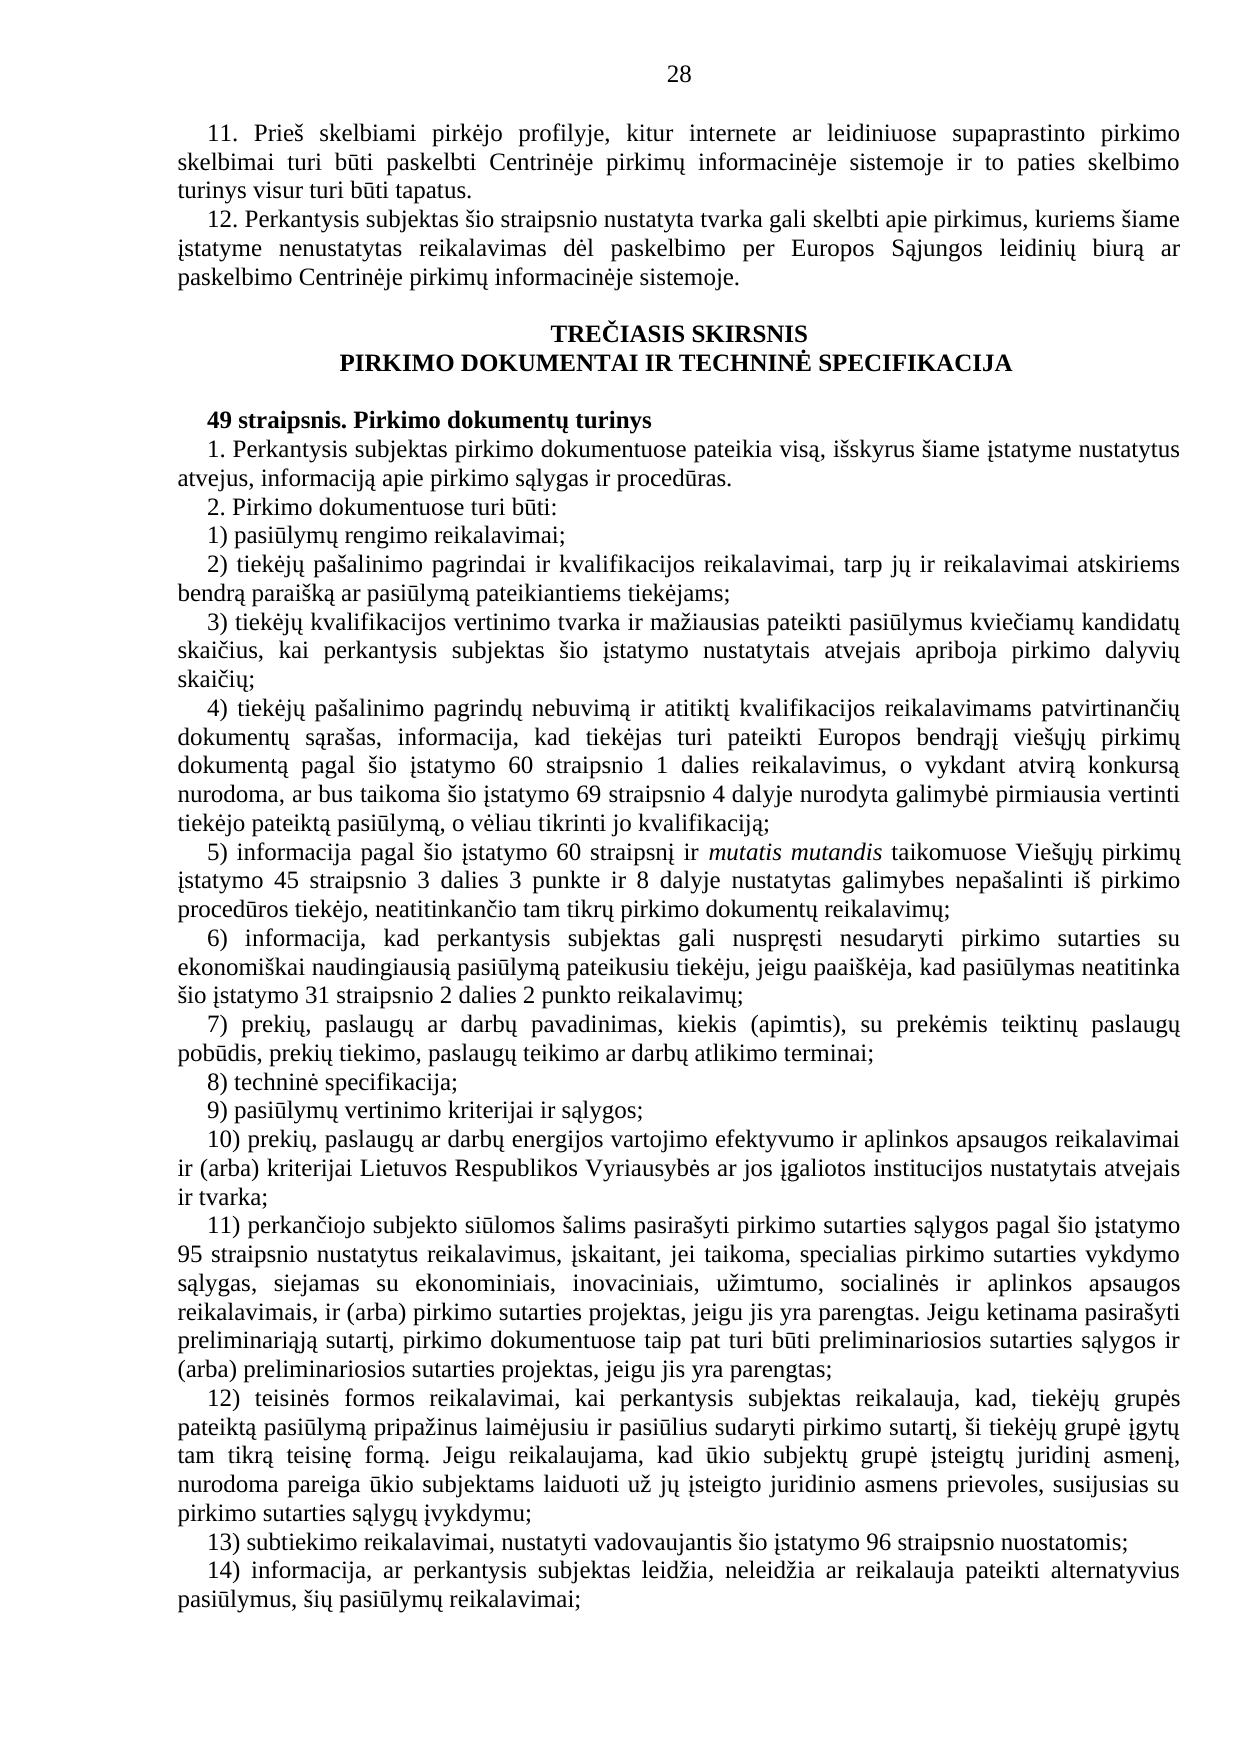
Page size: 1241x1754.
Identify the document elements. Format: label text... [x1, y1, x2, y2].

text 1) pasiūlymų rengimo reikalavimai; [177, 521, 1181, 549]
text 2) tiekėjų pašalinimo pagrindai ir kvalifikacijos reikalavimai, tarp jų ir reikalavimai atskiriems bendrą paraišką ar pasiūlymą pateikiantiems tiekėjams; [177, 549, 1181, 607]
text 6) informacija, kad perkantysis subjektas gali nuspręsti nesudaryti pirkimo sutarties su ekonomiškai naudingiausią pasiūlymą pateikusiu tiekėju, jeigu paaiškėja, kad pasiūlymas neatitinka šio įstatymo 31 straipsnio 2 dalies 2 punkto reikalavimų; [177, 923, 1181, 1009]
text 3) tiekėjų kvalifikacijos vertinimo tvarka ir mažiausias pateikti pasiūlymus kviečiamų kandidatų skaičius, kai perkantysis subjektas šio įstatymo nustatytais atvejais apriboja pirkimo dalyvių skaičių; [177, 607, 1181, 693]
text 1. Perkantysis subjektas pirkimo dokumentuose pateikia visą, išskyrus šiame įstatyme nustatytus atvejus, informaciją apie pirkimo sąlygas ir procedūras. [177, 434, 1181, 492]
text 10) prekių, paslaugų ar darbų energijos vartojimo efektyvumo ir aplinkos apsaugos reikalavimai ir (arba) kriterijai Lietuvos Respublikos Vyriausybės ar jos įgaliotos institucijos nustatytais atvejais ir tvarka; [177, 1124, 1181, 1211]
text PIRKIMO DOKUMENTAI IR TECHNINĖ SPECIFIKACIJA [177, 348, 1181, 377]
text 7) prekių, paslaugų ar darbų pavadinimas, kiekis (apimtis), su prekėmis teiktinų paslaugų pobūdis, prekių tiekimo, paslaugų teikimo ar darbų atlikimo terminai; [177, 1009, 1181, 1067]
text 49 straipsnis. Pirkimo dokumentų turinys [177, 406, 1181, 434]
text 11) perkančiojo subjekto siūlomos šalims pasirašyti pirkimo sutarties sąlygos pagal šio įstatymo 95 straipsnio nustatytus reikalavimus, įskaitant, jei taikoma, specialias pirkimo sutarties vykdymo sąlygas, siejamas su ekonominiais, inovaciniais, užimtumo, socialinės ir aplinkos apsaugos reikalavimais, ir (arba) pirkimo sutarties projektas, jeigu jis yra parengtas. Jeigu ketinama pasirašyti preliminariąją sutartį, pirkimo dokumentuose taip pat turi būti preliminariosios sutarties sąlygos ir (arba) preliminariosios sutarties projektas, jeigu jis yra parengtas; [177, 1211, 1181, 1383]
text 12) teisinės formos reikalavimai, kai perkantysis subjektas reikalauja, kad, tiekėjų grupės pateiktą pasiūlymą pripažinus laimėjusiu ir pasiūlius sudaryti pirkimo sutartį, ši tiekėjų grupė įgytų tam tikrą teisinę formą. Jeigu reikalaujama, kad ūkio subjektų grupė įsteigtų juridinį asmenį, nurodoma pareiga ūkio subjektams laiduoti už jų įsteigto juridinio asmens prievoles, susijusias su pirkimo sutarties sąlygų įvykdymu; [177, 1383, 1181, 1527]
text 4) tiekėjų pašalinimo pagrindų nebuvimą ir atitiktį kvalifikacijos reikalavimams patvirtinančių dokumentų sąrašas, informacija, kad tiekėjas turi pateikti Europos bendrąjį viešųjų pirkimų dokumentą pagal šio įstatymo 60 straipsnio 1 dalies reikalavimus, o vykdant atvirą konkursą nurodoma, ar bus taikoma šio įstatymo 69 straipsnio 4 dalyje nurodyta galimybė pirmiausia vertinti tiekėjo pateiktą pasiūlymą, o vėliau tikrinti jo kvalifikaciją; [177, 693, 1181, 837]
text 13) subtiekimo reikalavimai, nustatyti vadovaujantis šio įstatymo 96 straipsnio nuostatomis; [177, 1527, 1181, 1556]
text 14) informacija, ar perkantysis subjektas leidžia, neleidžia ar reikalauja pateikti alternatyvius pasiūlymus, šių pasiūlymų reikalavimai; [177, 1556, 1181, 1613]
text 8) techninė specifikacija; [177, 1067, 1181, 1096]
text 12. Perkantysis subjektas šio straipsnio nustatyta tvarka gali skelbti apie pirkimus, kuriems šiame įstatyme nenustatytas reikalavimas dėl paskelbimo per Europos Sąjungos leidinių biurą ar paskelbimo Centrinėje pirkimų informacinėje sistemoje. [177, 204, 1181, 291]
text 5) informacija pagal šio įstatymo 60 straipsnį ir mutatis mutandis taikomuose Viešųjų pirkimų įstatymo 45 straipsnio 3 dalies 3 punkte ir 8 dalyje nustatytas galimybes nepašalinti iš pirkimo procedūros tiekėjo, neatitinkančio tam tikrų pirkimo dokumentų reikalavimų; [177, 837, 1181, 923]
text 2. Pirkimo dokumentuose turi būti: [177, 492, 1181, 521]
text 9) pasiūlymų vertinimo kriterijai ir sąlygos; [177, 1096, 1181, 1124]
text TREČIASIS SKIRSNIS [177, 319, 1181, 348]
text 11. Prieš skelbiami pirkėjo profilyje, kitur internete ar leidiniuose supaprastinto pirkimo skelbimai turi būti paskelbti Centrinėje pirkimų informacinėje sistemoje ir to paties skelbimo turinys visur turi būti tapatus. [177, 118, 1181, 204]
